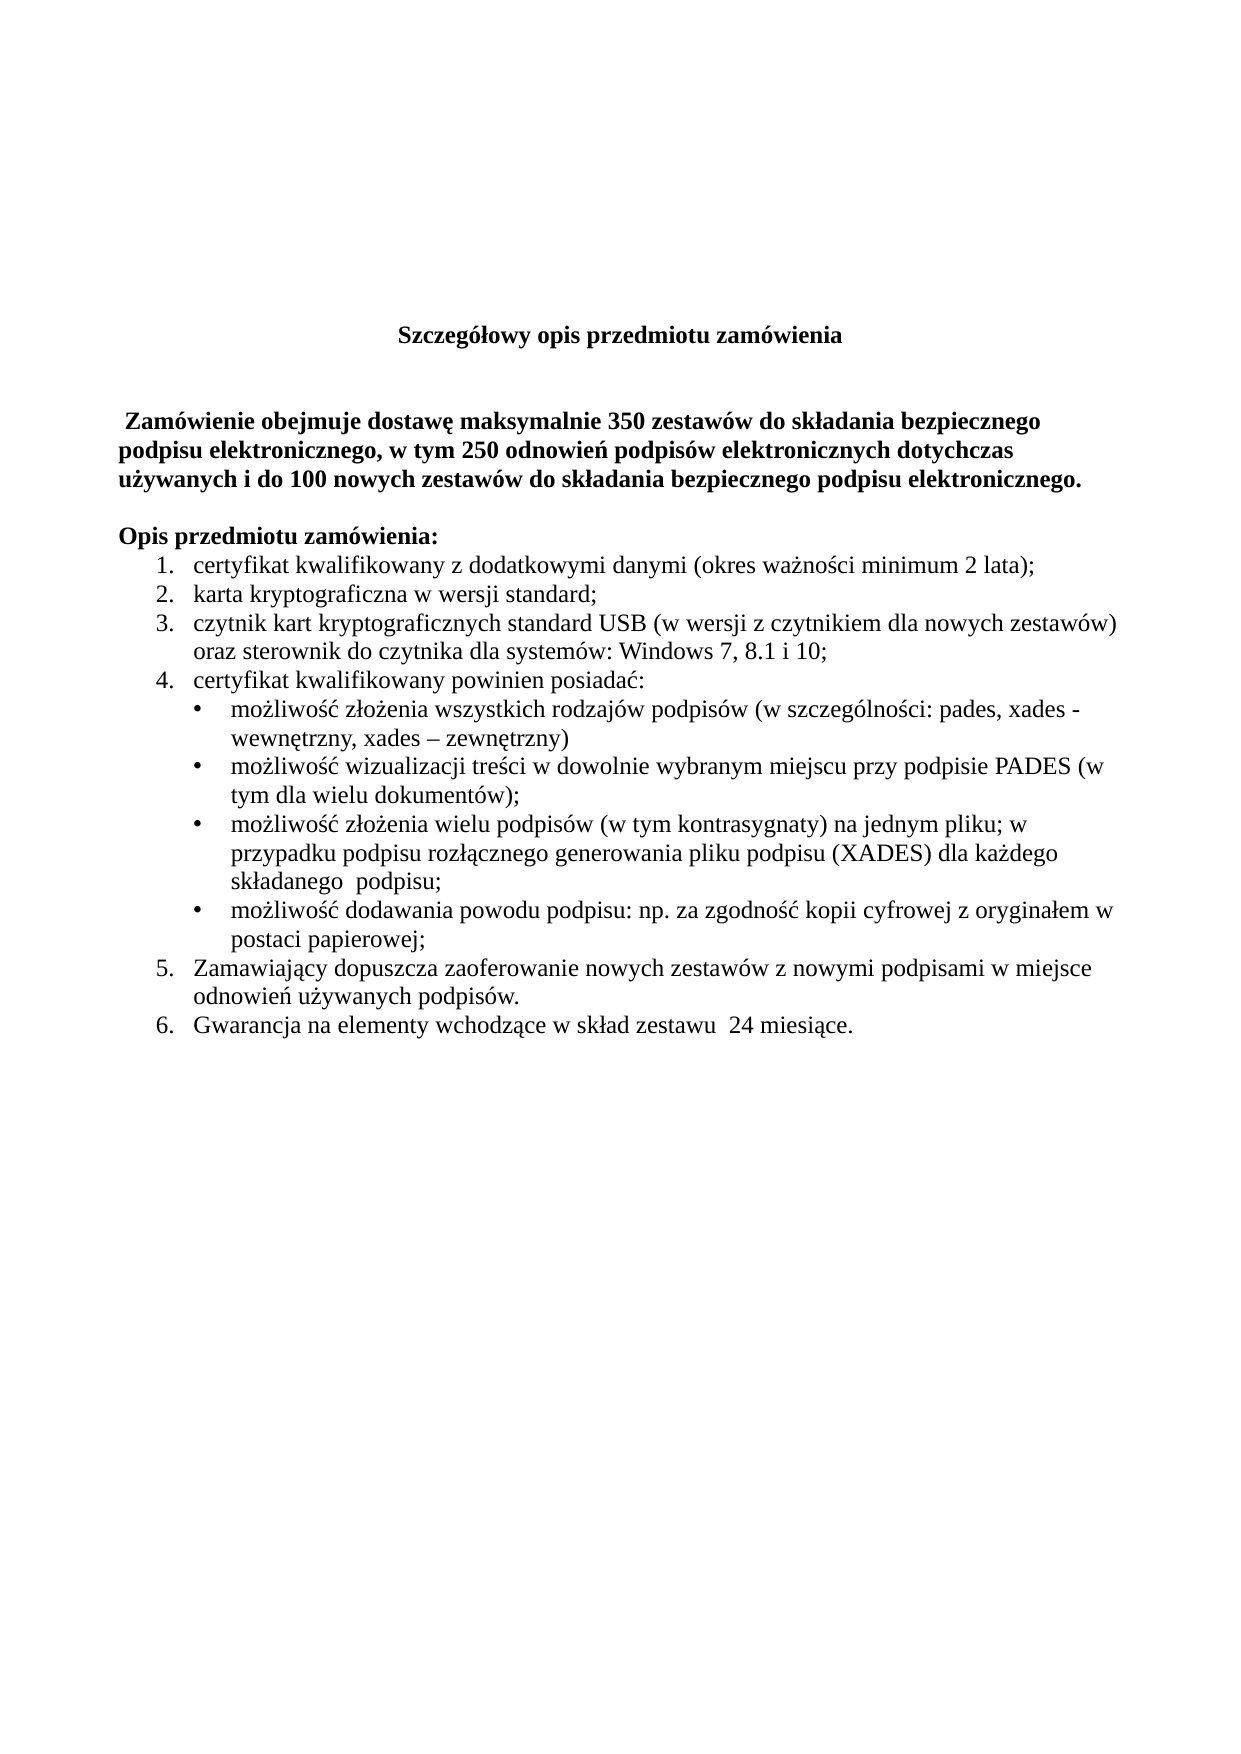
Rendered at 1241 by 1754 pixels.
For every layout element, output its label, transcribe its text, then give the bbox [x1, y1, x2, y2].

list Zamawiający dopuszcza zaoferowanie nowych zestawów z nowymi podpisami w miejsce odnowień używanych podpisów. [156, 953, 1122, 1010]
list certyfikat kwalifikowany powinien posiadać: [156, 665, 1122, 694]
text Szczegółowy opis przedmiotu zamówienia [118, 320, 1122, 349]
list możliwość dodawania powodu podpisu: np. za zgodność kopii cyfrowej z oryginałem w postaci papierowej; [193, 895, 1122, 953]
list możliwość złożenia wielu podpisów (w tym kontrasygnaty) na jednym pliku; w przypadku podpisu rozłącznego generowania pliku podpisu (XADES) dla każdego składanego podpisu; [193, 809, 1122, 895]
list możliwość wizualizacji treści w dowolnie wybranym miejscu przy podpisie PADES (w tym dla wielu dokumentów); [193, 751, 1122, 809]
list Gwarancja na elementy wchodzące w skład zestawu 24 miesiące. [156, 1010, 1122, 1039]
list czytnik kart kryptograficznych standard USB (w wersji z czytnikiem dla nowych zestawów) oraz sterownik do czytnika dla systemów: Windows 7, 8.1 i 10; [156, 608, 1122, 665]
text Zamówienie obejmuje dostawę maksymalnie 350 zestawów do składania bezpiecznego podpisu elektronicznego, w tym 250 odnowień podpisów elektronicznych dotychczas używanych i do 100 nowych zestawów do składania bezpiecznego podpisu elektronicznego. [118, 406, 1122, 493]
list możliwość złożenia wszystkich rodzajów podpisów (w szczególności: pades, xades - wewnętrzny, xades – zewnętrzny) [193, 694, 1122, 751]
list karta kryptograficzna w wersji standard; [156, 579, 1122, 608]
text Opis przedmiotu zamówienia: [118, 521, 1122, 550]
list certyfikat kwalifikowany z dodatkowymi danymi (okres ważności minimum 2 lata); [156, 550, 1122, 579]
